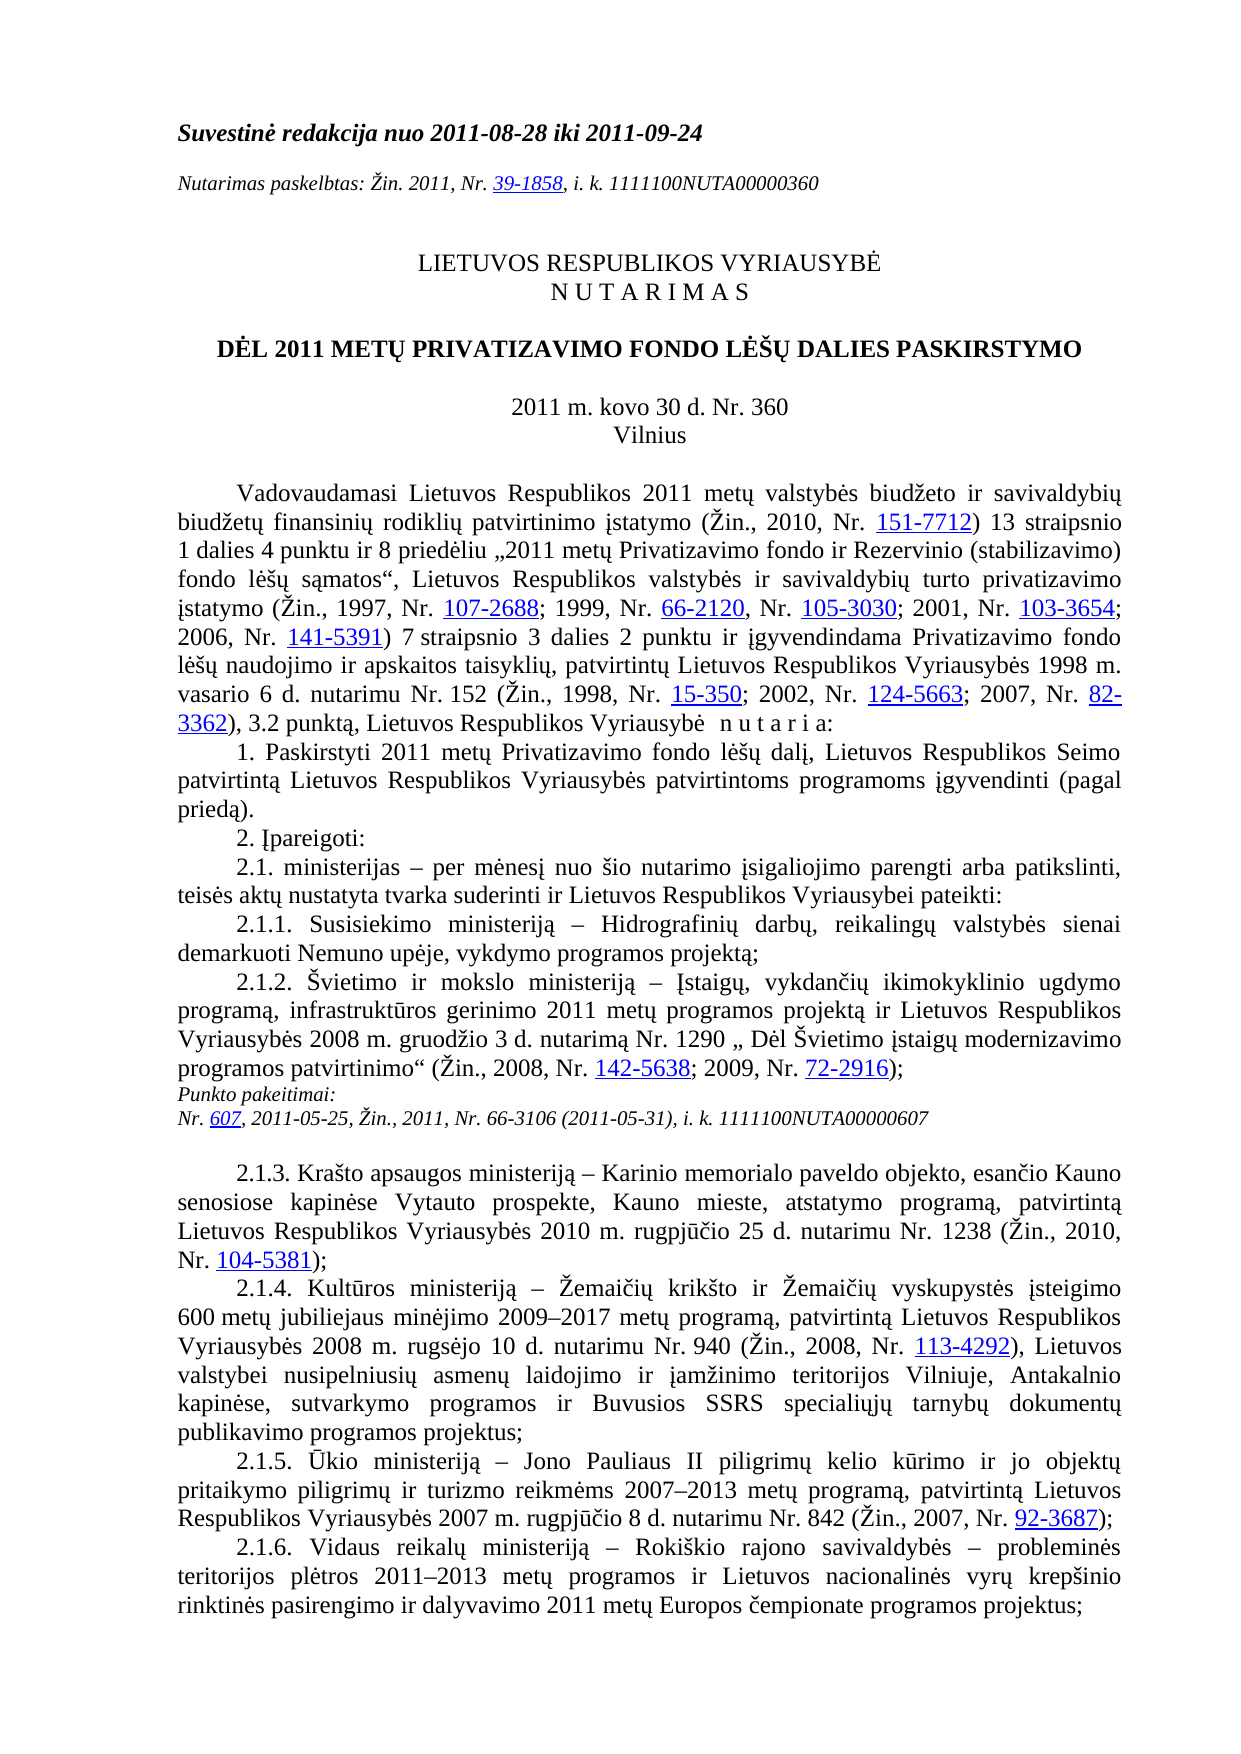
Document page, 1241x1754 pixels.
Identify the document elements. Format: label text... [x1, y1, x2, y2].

text 2. Įpareigoti: [177, 823, 1122, 852]
text 2.1.2. Švietimo ir mokslo ministeriją – Įstaigų, vykdančių ikimokyklinio ugdymo programą, infrastruktūros gerinimo 2011 metų programos projektą ir Lietuvos Respublikos Vyriausybės 2008 m. gruodžio 3 d. nutarimą Nr. 1290 „ Dėl Švietimo įstaigų modernizavimo programos patvirtinimo“ (Žin., 2008, Nr. 142-5638; 2009, Nr. 72-2916); [177, 967, 1122, 1082]
text Vadovaudamasi Lietuvos Respublikos 2011 metų valstybės biudžeto ir savivaldybių biudžetų finansinių rodiklių patvirtinimo įstatymo (Žin., 2010, Nr. 151-7712) 13 straipsnio 1 dalies 4 punktu ir 8 priedėliu „2011 metų Privatizavimo fondo ir Rezervinio (stabilizavimo) fondo lėšų sąmatos“, Lietuvos Respublikos valstybės ir savivaldybių turto privatizavimo įstatymo (Žin., 1997, Nr. 107-2688; 1999, Nr. 66-2120, Nr. 105-3030; 2001, Nr. 103-3654; 2006, Nr. 141-5391) 7 straipsnio 3 dalies 2 punktu ir įgyvendindama Privatizavimo fondo lėšų naudojimo ir apskaitos taisyklių, patvirtintų Lietuvos Respublikos Vyriausybės 1998 m. vasario 6 d. nutarimu Nr. 152 (Žin., 1998, Nr. 15-350; 2002, Nr. 124-5663; 2007, Nr. 82-3362), 3.2 punktą, Lietuvos Respublikos Vyriausybė nutaria: [177, 478, 1122, 737]
text 1. Paskirstyti 2011 metų Privatizavimo fondo lėšų dalį, Lietuvos Respublikos Seimo patvirtintą Lietuvos Respublikos Vyriausybės patvirtintoms programoms įgyvendinti (pagal priedą). [177, 737, 1122, 823]
text Vilnius [177, 420, 1122, 449]
text Nr. 607, 2011-05-25, Žin., 2011, Nr. 66-3106 (2011-05-31), i. k. 1111100NUTA00000607 [177, 1106, 1122, 1130]
text 2.1.3. Krašto apsaugos ministeriją – Karinio memorialo paveldo objekto, esančio Kauno senosiose kapinėse Vytauto prospekte, Kauno mieste, atstatymo programą, patvirtintą Lietuvos Respublikos Vyriausybės 2010 m. rugpjūčio 25 d. nutarimu Nr. 1238 (Žin., 2010, Nr. 104-5381); [177, 1158, 1122, 1273]
text 2.1.5. Ūkio ministeriją – Jono Pauliaus II piligrimų kelio kūrimo ir jo objektų pritaikymo piligrimų ir turizmo reikmėms 2007–2013 metų programą, patvirtintą Lietuvos Respublikos Vyriausybės 2007 m. rugpjūčio 8 d. nutarimu Nr. 842 (Žin., 2007, Nr. 92-3687); [177, 1446, 1122, 1532]
text NUTARIMAS [177, 277, 1122, 305]
text 2.1.4. Kultūros ministeriją – Žemaičių krikšto ir Žemaičių vyskupystės įsteigimo 600 metų jubiliejaus minėjimo 2009–2017 metų programą, patvirtintą Lietuvos Respublikos Vyriausybės 2008 m. rugsėjo 10 d. nutarimu Nr. 940 (Žin., 2008, Nr. 113-4292), Lietuvos valstybei nusipelniusių asmenų laidojimo ir įamžinimo teritorijos Vilniuje, Antakalnio kapinėse, sutvarkymo programos ir Buvusios SSRS specialiųjų tarnybų dokumentų publikavimo programos projektus; [177, 1273, 1122, 1446]
text Lietuvos Respublikos Vyriausybė [177, 248, 1122, 277]
text 2.1.1. Susisiekimo ministeriją – Hidrografinių darbų, reikalingų valstybės sienai demarkuoti Nemuno upėje, vykdymo programos projektą; [177, 909, 1122, 967]
text DĖL 2011 METŲ PRIVATIZAVIMO FONDO LĖŠŲ DALIES PASKIRSTYMO [177, 334, 1122, 363]
text 2011 m. kovo 30 d. Nr. 360 [177, 392, 1122, 420]
text Suvestinė redakcija nuo 2011-08-28 iki 2011-09-24 [177, 118, 1122, 147]
text Nutarimas paskelbtas: Žin. 2011, Nr. 39-1858, i. k. 1111100NUTA00000360 [177, 171, 1122, 195]
text 2.1.6. Vidaus reikalų ministeriją – Rokiškio rajono savivaldybės – probleminės teritorijos plėtros 2011–2013 metų programos ir Lietuvos nacionalinės vyrų krepšinio rinktinės pasirengimo ir dalyvavimo 2011 metų Europos čempionate programos projektus; [177, 1532, 1122, 1618]
text 2.1. ministerijas – per mėnesį nuo šio nutarimo įsigaliojimo parengti arba patikslinti, teisės aktų nustatyta tvarka suderinti ir Lietuvos Respublikos Vyriausybei pateikti: [177, 852, 1122, 909]
text Punkto pakeitimai: [177, 1082, 1122, 1106]
